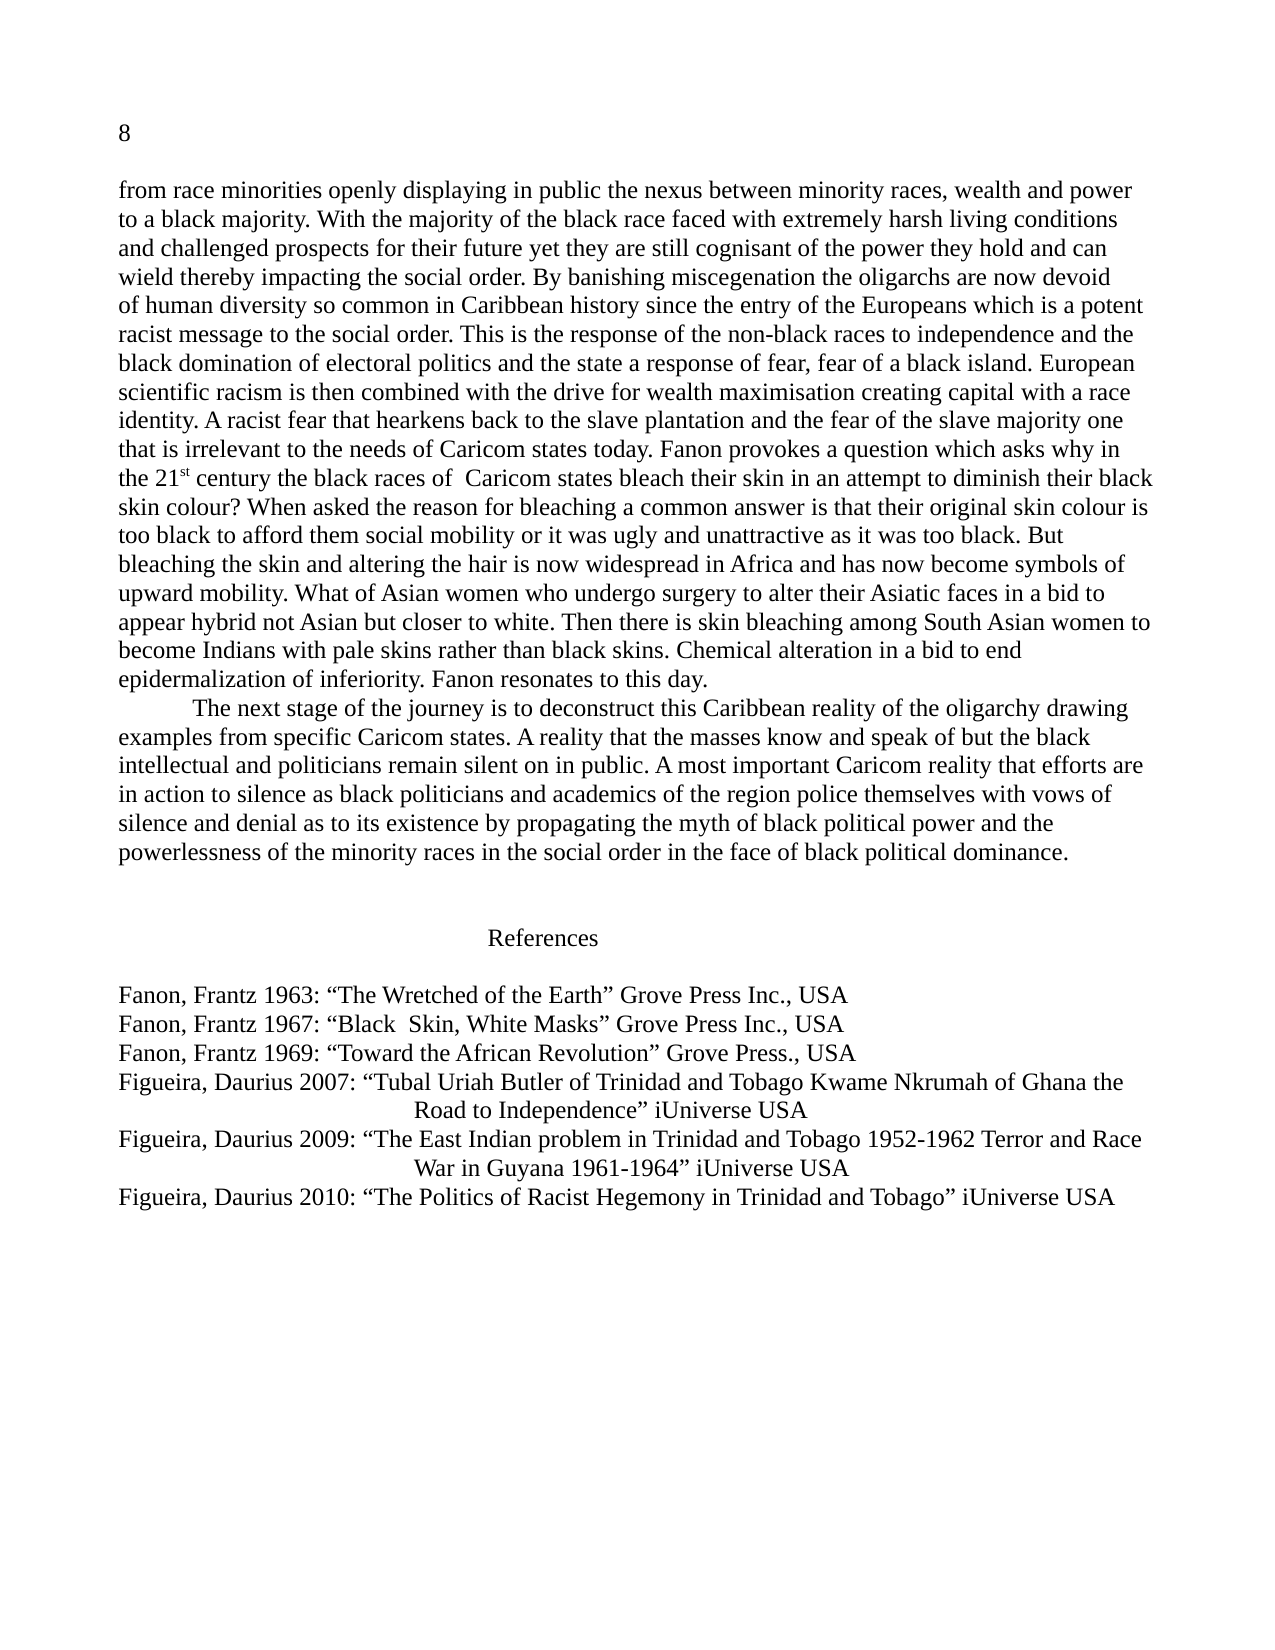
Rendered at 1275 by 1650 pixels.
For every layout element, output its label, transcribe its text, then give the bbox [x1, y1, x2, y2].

text 8 [118, 118, 1157, 147]
text Figueira, Daurius 2010: “The Politics of Racist Hegemony in Trinidad and Tobago” iUniverse USA [118, 1182, 1157, 1211]
text Figueira, Daurius 2009: “The East Indian problem in Trinidad and Tobago 1952-1962 Terror and Race War in Guyana 1961-1964” iUniverse USA [118, 1124, 1157, 1182]
text The next stage of the journey is to deconstruct this Caribbean reality of the oligarchy drawing examples from specific Caricom states. A reality that the masses know and speak of but the black intellectual and politicians remain silent on in public. A most important Caricom reality that efforts are in action to silence as black politicians and academics of the region police themselves with vows of silence and denial as to its existence by propagating the myth of black political power and the powerlessness of the minority races in the social order in the face of black political dominance. [118, 693, 1157, 866]
text References [118, 923, 1157, 952]
text from race minorities openly displaying in public the nexus between minority races, wealth and power to a black majority. With the majority of the black race faced with extremely harsh living conditions [118, 176, 1157, 233]
text and challenged prospects for their future yet they are still cognisant of the power they hold and can wield thereby impacting the social order. By banishing miscegenation the oligarchs are now devoid [118, 233, 1157, 291]
text Fanon, Frantz 1963: “The Wretched of the Earth” Grove Press Inc., USA [118, 981, 1157, 1009]
text of human diversity so common in Caribbean history since the entry of the Europeans which is a potent racist message to the social order. This is the response of the non-black races to independence and the black domination of electoral politics and the state a response of fear, fear of a black island. European scientific racism is then combined with the drive for wealth maximisation creating capital with a race identity. A racist fear that hearkens back to the slave plantation and the fear of the slave majority one that is irrelevant to the needs of Caricom states today. Fanon provokes a question which asks why in the 21st century the black races of Caricom states bleach their skin in an attempt to diminish their black skin colour? When asked the reason for bleaching a common answer is that their original skin colour is too black to afford them social mobility or it was ugly and unattractive as it was too black. But bleaching the skin and altering the hair is now widespread in Africa and has now become symbols of upward mobility. What of Asian women who undergo surgery to alter their Asiatic faces in a bid to appear hybrid not Asian but closer to white. Then there is skin bleaching among South Asian women to become Indians with pale skins rather than black skins. Chemical alteration in a bid to end epidermalization of inferiority. Fanon resonates to this day. [118, 291, 1157, 693]
text Fanon, Frantz 1969: “Toward the African Revolution” Grove Press., USA [118, 1038, 1157, 1067]
text Fanon, Frantz 1967: “Black Skin, White Masks” Grove Press Inc., USA [118, 1009, 1157, 1038]
text Figueira, Daurius 2007: “Tubal Uriah Butler of Trinidad and Tobago Kwame Nkrumah of Ghana the Road to Independence” iUniverse USA [118, 1067, 1157, 1124]
